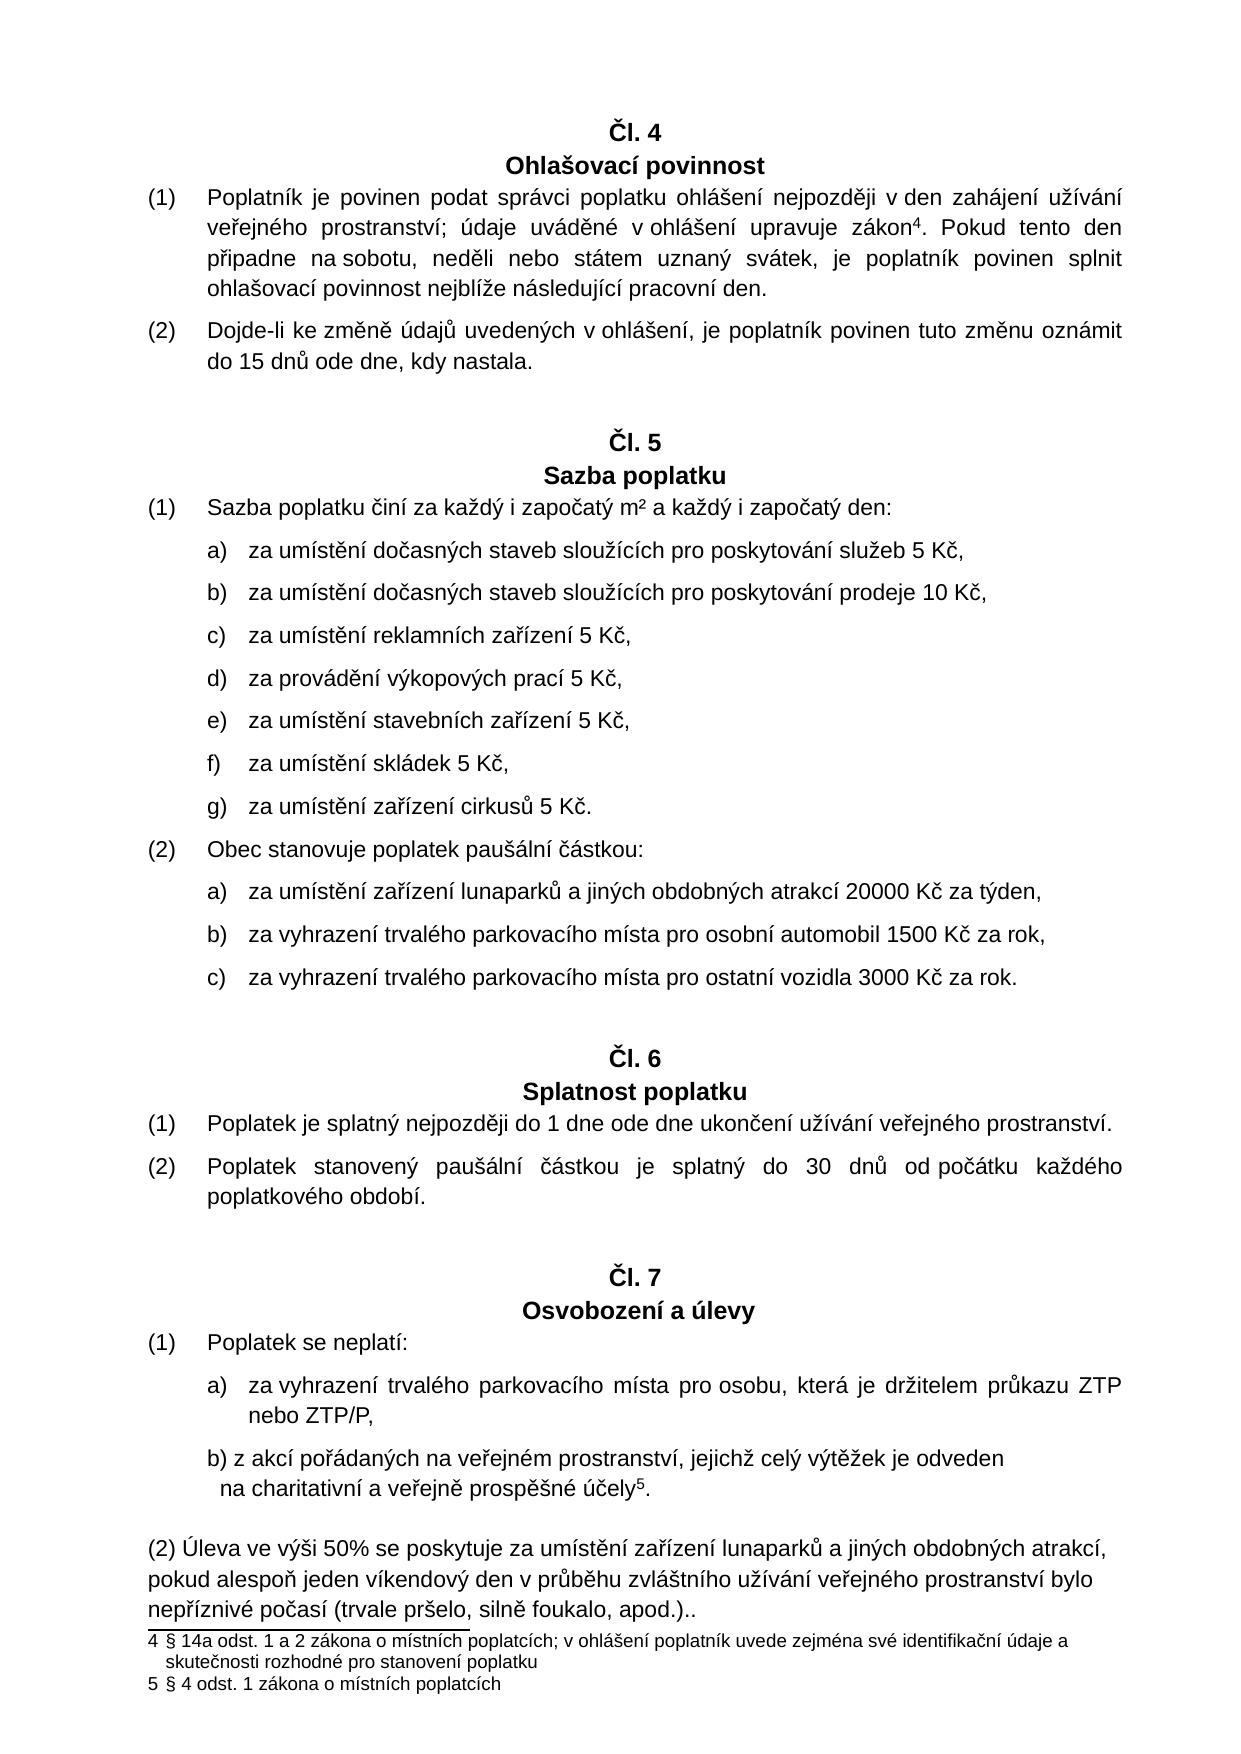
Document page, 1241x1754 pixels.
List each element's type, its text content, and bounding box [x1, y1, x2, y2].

list za provádění výkopových prací 5 Kč, [207, 665, 1122, 691]
list za vyhrazení trvalého parkovacího místa pro osobní automobil 1500 Kč za rok, [207, 921, 1122, 947]
list Poplatek je splatný nejpozději do 1 dne ode dne ukončení užívání veřejného prostranství. [148, 1110, 1122, 1136]
list za umístění skládek 5 Kč, [207, 750, 1122, 777]
list za umístění dočasných staveb sloužících pro poskytování prodeje 10 Kč, [207, 579, 1122, 606]
list Poplatek stanovený paušální částkou je splatný do 30 dnů od počátku každého poplatkového období. [148, 1153, 1122, 1209]
list za umístění zařízení lunaparků a jiných obdobných atrakcí 20000 Kč za týden, [207, 878, 1122, 905]
list Sazba poplatku činí za každý i započatý m² a každý i započatý den: [148, 494, 1122, 520]
list za umístění stavebních zařízení 5 Kč, [207, 707, 1122, 734]
text b) z akcí pořádaných na veřejném prostranství, jejichž celý výtěžek je odveden na charitativní a veřejně prospěšné účely. (2) Úleva ve výši 50% se poskytuje za umístění zařízení lunaparků a jiných obdobných atrakcí, pokud alespoň jeden víkendový den v průběhu zvláštního užívání veřejného prostranství bylo nepříznivé počasí (trvale pršelo, silně foukalo, apod.).. [148, 1445, 1122, 1622]
list Obec stanovuje poplatek paušální částkou: [148, 836, 1122, 862]
list za vyhrazení trvalého parkovacího místa pro osobu, která je držitelem průkazu ZTP nebo ZTP/P, [207, 1372, 1122, 1428]
list za umístění reklamních zařízení 5 Kč, [207, 622, 1122, 648]
list za umístění dočasných staveb sloužících pro poskytování služeb 5 Kč, [207, 537, 1122, 563]
list Poplatek se neplatí: [148, 1329, 1122, 1356]
list za vyhrazení trvalého parkovacího místa pro ostatní vozidla 3000 Kč za rok. [207, 964, 1122, 990]
list za umístění zařízení cirkusů 5 Kč. [207, 793, 1122, 819]
text § 4 odst. 1 zákona o místních poplatcích [148, 1673, 1122, 1694]
list Dojde-li ke změně údajů uvedených v ohlášení, je poplatník povinen tuto změnu oznámit do 15 dnů ode dne, kdy nastala. [148, 317, 1122, 374]
list § 14a odst. 1 a 2 zákona o místních poplatcích; v ohlášení poplatník uvede zejména své identifikační údaje a skutečnosti rozhodné pro stanovení poplatku [148, 1630, 1122, 1673]
subtitle Čl. 5 Sazba poplatku [148, 428, 1122, 490]
subtitle Čl. 7 Osvobození a úlevy [148, 1263, 1122, 1325]
list Poplatník je povinen podat správci poplatku ohlášení nejpozději v den zahájení užívání veřejného prostranství; údaje uváděné v ohlášení upravuje zákon. Pokud tento den připadne na sobotu, neděli nebo státem uznaný svátek, je poplatník povinen splnit ohlašovací povinnost nejblíže následující pracovní den. [148, 184, 1122, 301]
subtitle Čl. 6 Splatnost poplatku [148, 1044, 1122, 1106]
subtitle Čl. 4 Ohlašovací povinnost [148, 118, 1122, 180]
